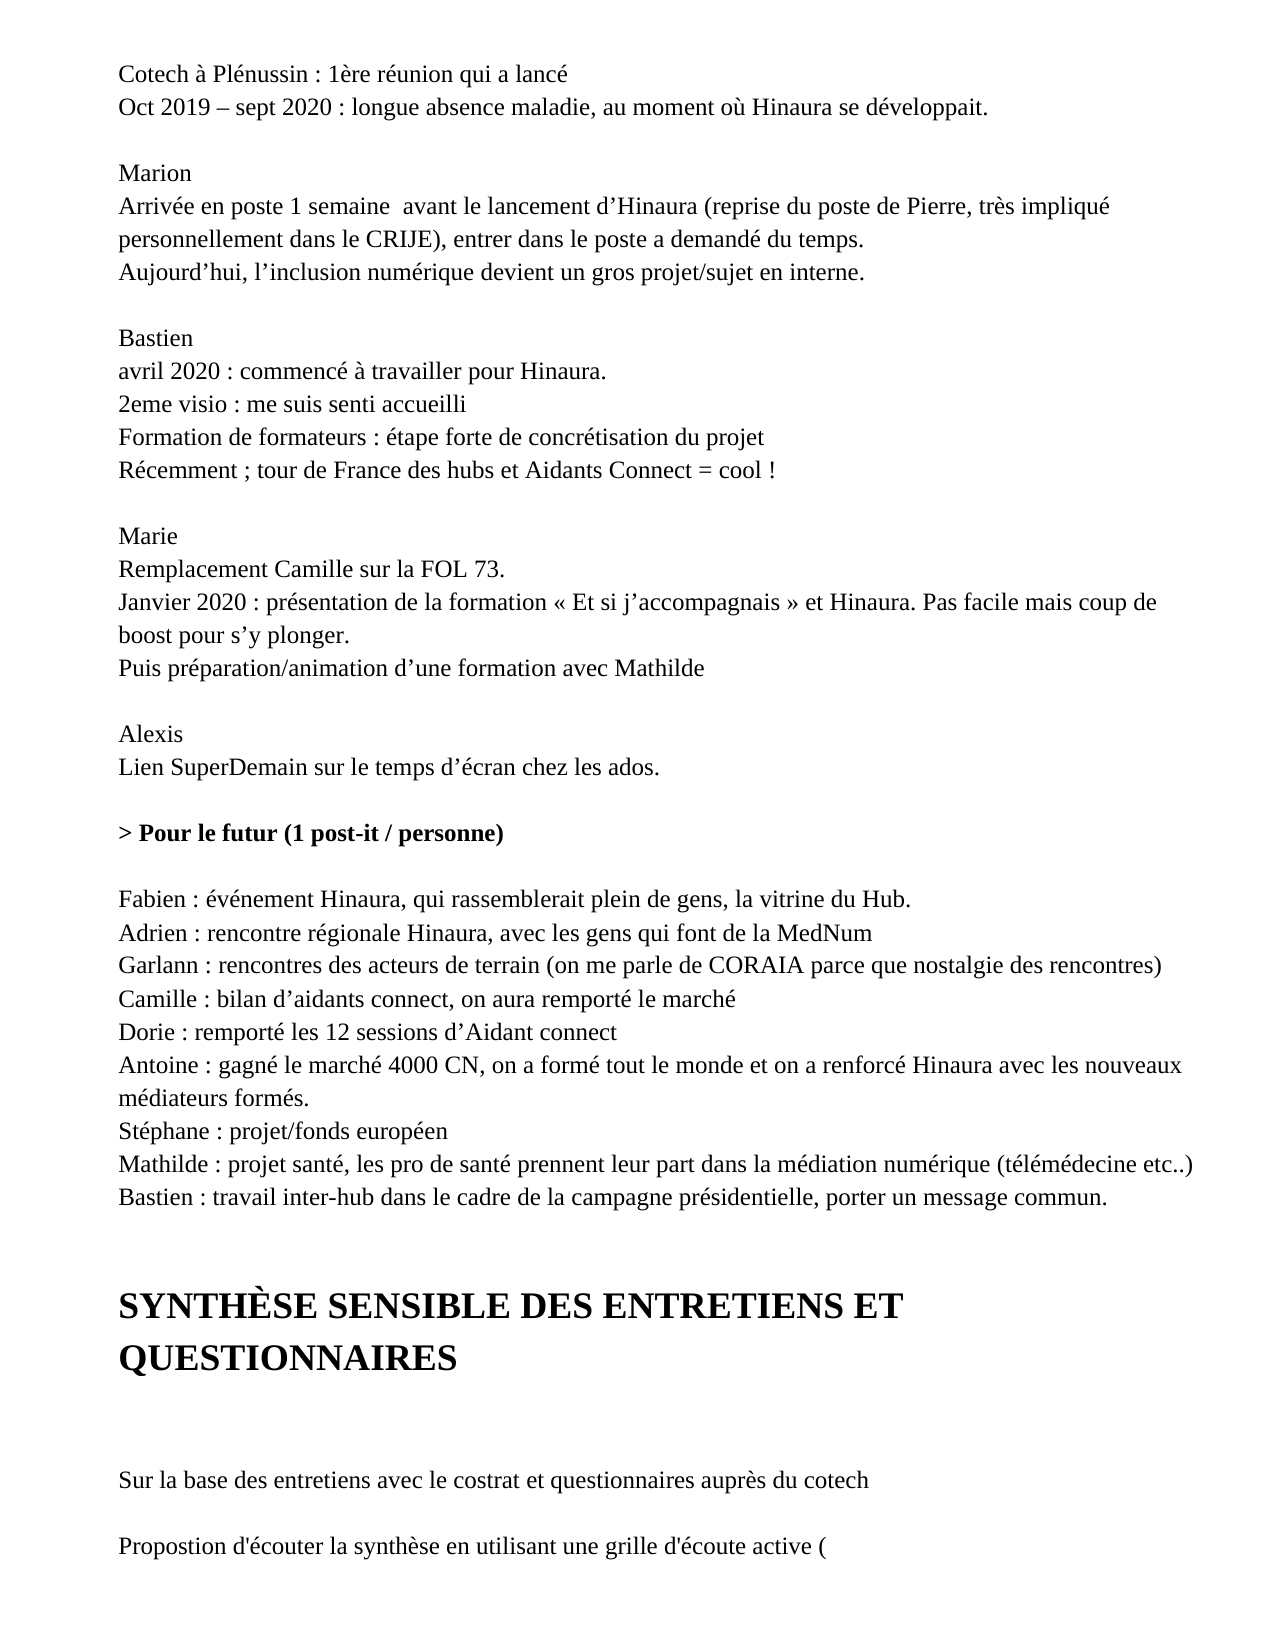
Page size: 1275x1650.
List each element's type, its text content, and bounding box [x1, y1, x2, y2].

text Sur la base des entretiens avec le costrat et questionnaires auprès du cotech Propostion d'écouter la synthèse en utilisant une grille d'écoute active ( [118, 1399, 1216, 1560]
text Cotech à Plénussin : 1ère réunion qui a lancé Oct 2019 – sept 2020 : longue absence maladie, au moment où Hinaura se développait. Marion Arrivée en poste 1 semaine avant le lancement d’Hinaura (reprise du poste de Pierre, très impliqué personnellement dans le CRIJE), entrer dans le poste a demandé du temps. Aujourd’hui, l’inclusion numérique devient un gros projet/sujet en interne. Bastien avril 2020 : commencé à travailler pour Hinaura. 2eme visio : me suis senti accueilli Formation de formateurs : étape forte de concrétisation du projet Récemment ; tour de France des hubs et Aidants Connect = cool ! Marie Remplacement Camille sur la FOL 73. Janvier 2020 : présentation de la formation « Et si j’accompagnais » et Hinaura. Pas facile mais coup de boost pour s’y plonger. Puis préparation/animation d’une formation avec Mathilde Alexis Lien SuperDemain sur le temps d’écran chez les ados. > Pour le futur (1 post-it / personne) Fabien : événement Hinaura, qui rassemblerait plein de gens, la vitrine du Hub. Adrien : rencontre régionale Hinaura, avec les gens qui font de la MedNum Garlann : rencontres des acteurs de terrain (on me parle de CORAIA parce que nostalgie des rencontres) Camille : bilan d’aidants connect, on aura remporté le marché Dorie : remporté les 12 sessions d’Aidant connect Antoine : gagné le marché 4000 CN, on a formé tout le monde et on a renforcé Hinaura avec les nouveaux médiateurs formés. Stéphane : projet/fonds européen Mathilde : projet santé, les pro de santé prennent leur part dans la médiation numérique (télémédecine etc..) Bastien : travail inter-hub dans le cadre de la campagne présidentielle, porter un message commun. [118, 59, 1216, 1243]
subtitle SYNTHÈSE SENSIBLE DES ENTRETIENS ET QUESTIONNAIRES [118, 1283, 1216, 1378]
